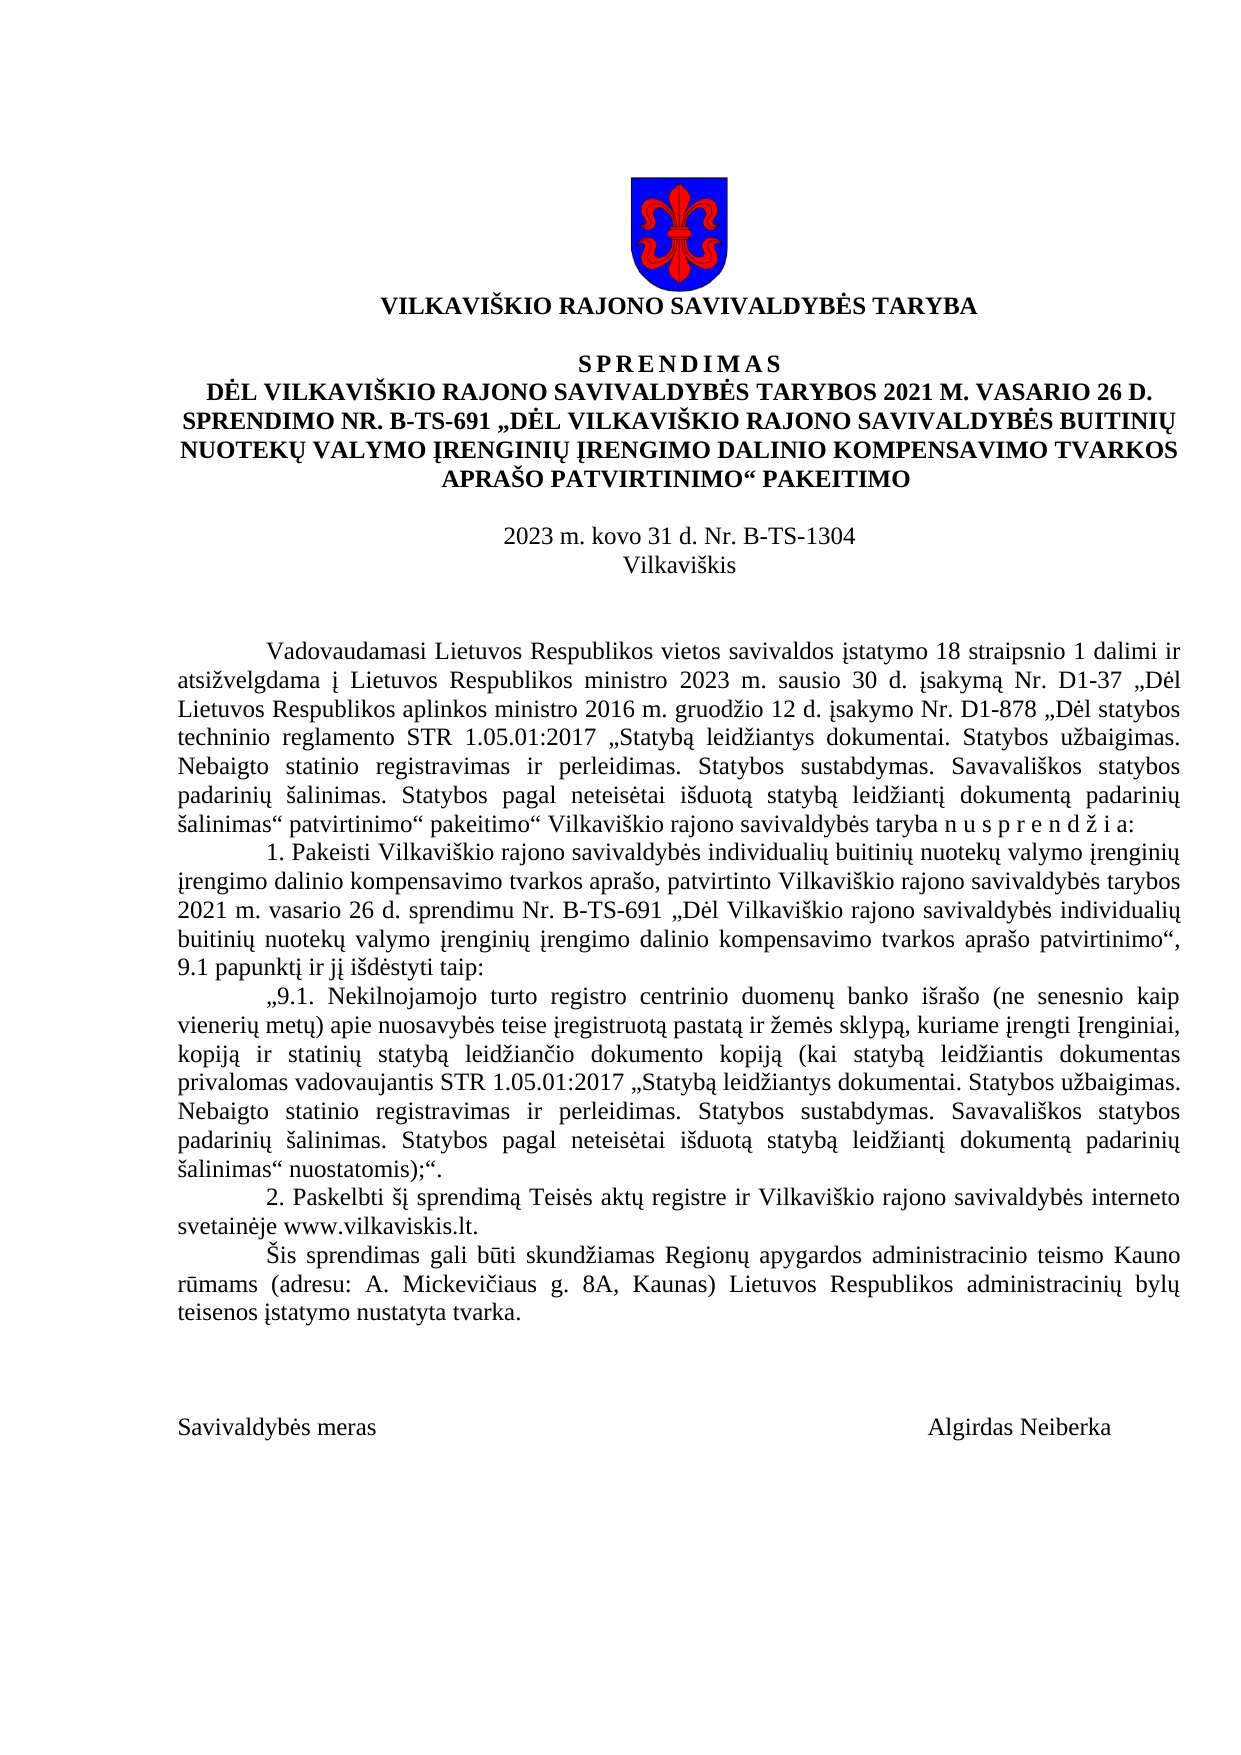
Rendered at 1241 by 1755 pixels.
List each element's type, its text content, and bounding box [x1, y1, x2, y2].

text VILKAVIŠKIO RAJONO SAVIVALDYBĖS TARYBA [177, 291, 1181, 320]
text 1. Pakeisti Vilkaviškio rajono savivaldybės individualių buitinių nuotekų valymo įrenginių įrengimo dalinio kompensavimo tvarkos aprašo, patvirtinto Vilkaviškio rajono savivaldybės tarybos 2021 m. vasario 26 d. sprendimu Nr. B-TS-691 „Dėl Vilkaviškio rajono savivaldybės individualių buitinių nuotekų valymo įrenginių įrengimo dalinio kompensavimo tvarkos aprašo patvirtinimo“, 9.1 papunktį ir jį išdėstyti taip: [177, 837, 1181, 981]
text Šis sprendimas gali būti skundžiamas Regionų apygardos administracinio teismo Kauno rūmams (adresu: A. Mickevičiaus g. 8A, Kaunas) Lietuvos Respublikos administracinių bylų teisenos įstatymo nustatyta tvarka. [177, 1240, 1181, 1326]
text Vilkaviškis [177, 550, 1181, 579]
text Vadovaudamasi Lietuvos Respublikos vietos savivaldos įstatymo 18 straipsnio 1 dalimi ir atsižvelgdama į Lietuvos Respublikos ministro 2023 m. sausio 30 d. įsakymą Nr. D1-37 „Dėl Lietuvos Respublikos aplinkos ministro 2016 m. gruodžio 12 d. įsakymo Nr. D1-878 „Dėl statybos techninio reglamento STR 1.05.01:2017 „Statybą leidžiantys dokumentai. Statybos užbaigimas. Nebaigto statinio registravimas ir perleidimas. Statybos sustabdymas. Savavališkos statybos padarinių šalinimas. Statybos pagal neteisėtai išduotą statybą leidžiantį dokumentą padarinių šalinimas“ patvirtinimo“ pakeitimo“ Vilkaviškio rajono savivaldybės taryba n u s p r e n d ž i a: [177, 636, 1181, 837]
text SpREndimas [177, 349, 1181, 377]
text 2. Paskelbti šį sprendimą Teisės aktų registre ir Vilkaviškio rajono savivaldybės interneto svetainėje www.vilkaviskis.lt. [177, 1182, 1181, 1240]
text „9.1. Nekilnojamojo turto registro centrinio duomenų banko išrašo (ne senesnio kaip vienerių metų) apie nuosavybės teise įregistruotą pastatą ir žemės sklypą, kuriame įrengti Įrenginiai, kopiją ir statinių statybą leidžiančio dokumento kopiją (kai statybą leidžiantis dokumentas privalomas vadovaujantis STR 1.05.01:2017 „Statybą leidžiantys dokumentai. Statybos užbaigimas. Nebaigto statinio registravimas ir perleidimas. Statybos sustabdymas. Savavališkos statybos padarinių šalinimas. Statybos pagal neteisėtai išduotą statybą leidžiantį dokumentą padarinių šalinimas“ nuostatomis);“. [177, 981, 1181, 1182]
text 2023 m. kovo 31 d. Nr. B-TS-1304 [177, 521, 1181, 550]
text Savivaldybės meras Algirdas Neiberka [177, 1412, 1181, 1441]
text DĖL VILKAVIŠKIO RAJONO SAVIVALDYBĖS TARYBOS 2021 M. VASARIO 26 D. SPRENDIMO NR. B-TS-691 „DĖL VILKAVIŠKIO RAJONO SAVIVALDYBĖS BUITINIŲ NUOTEKŲ VALYMO ĮRENGINIŲ ĮRENGIMO DALINIO KOMPENSAVIMO TVARKOS APRAŠO PATVIRTINIMO“ PAKEITIMO [177, 377, 1181, 492]
